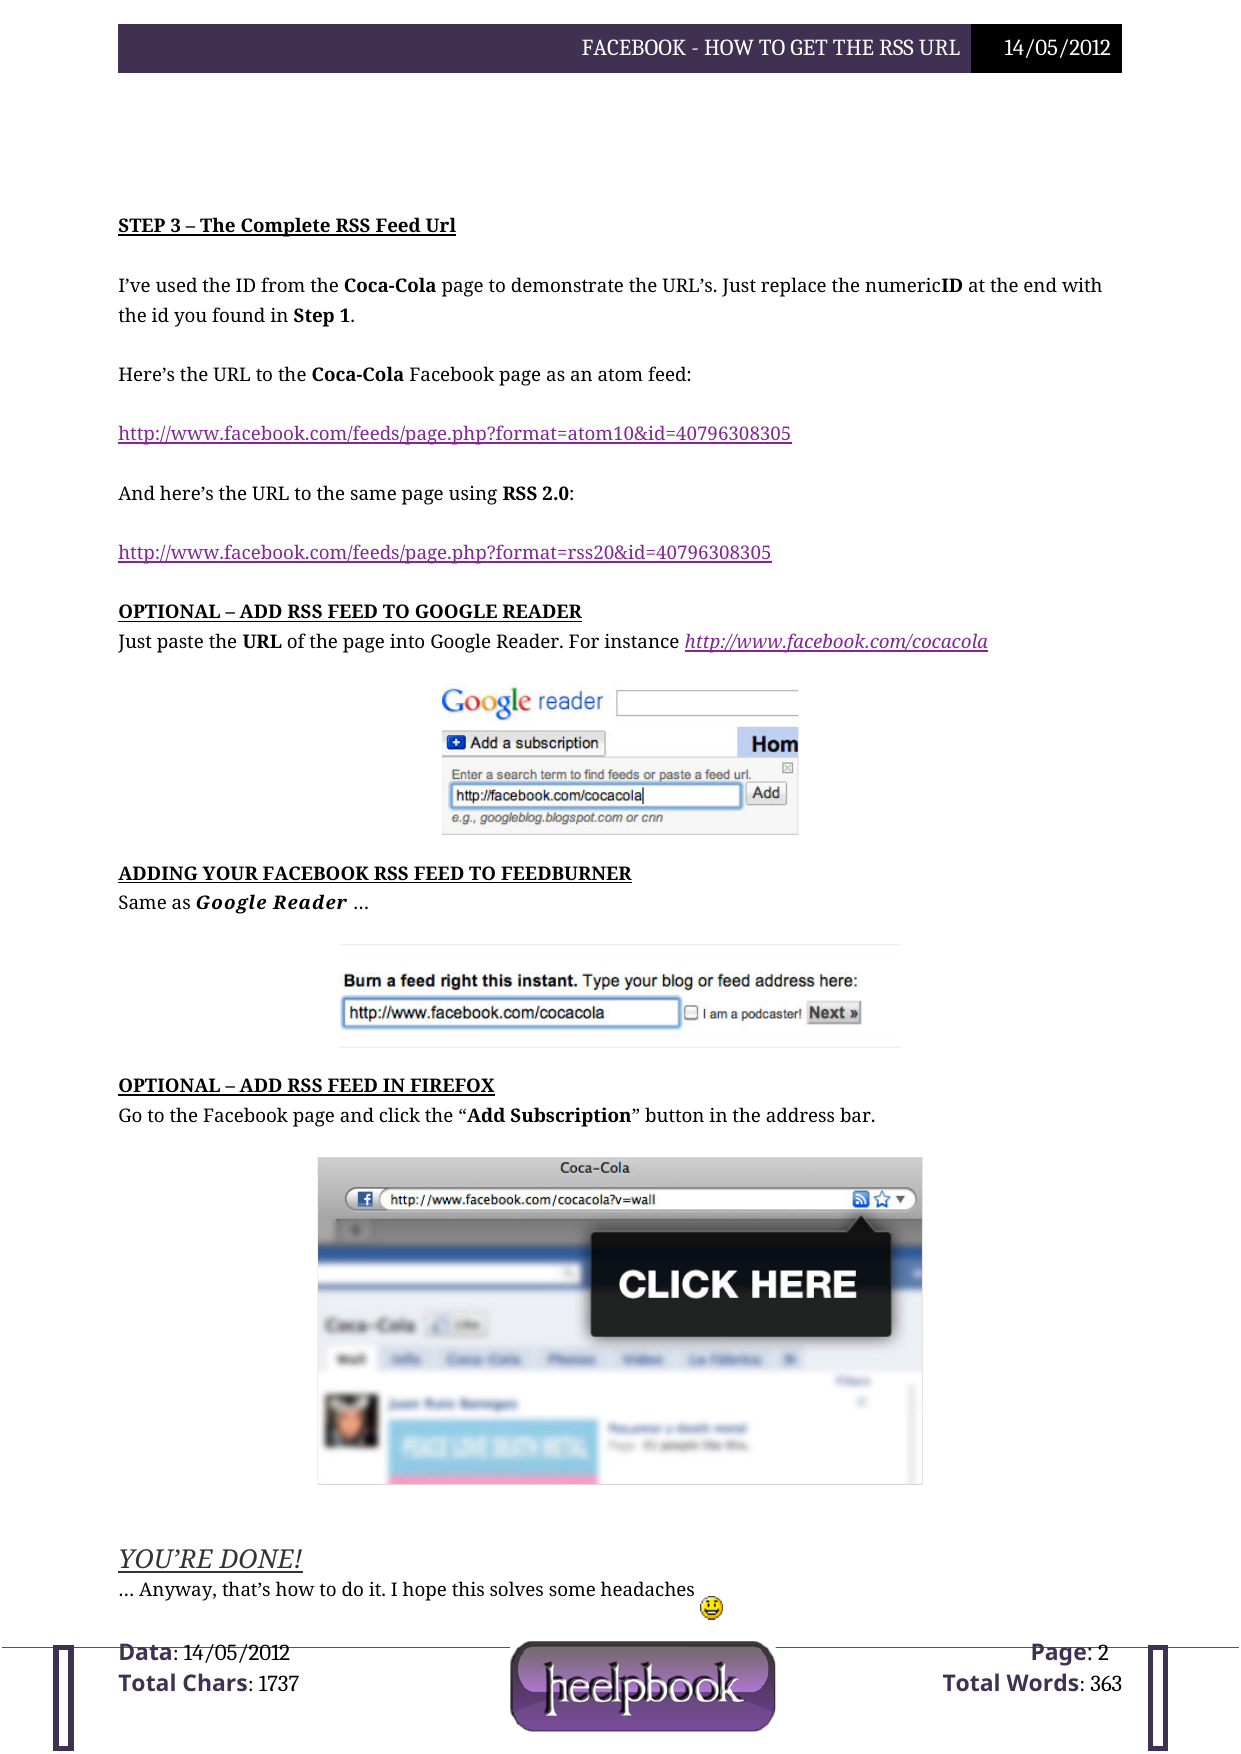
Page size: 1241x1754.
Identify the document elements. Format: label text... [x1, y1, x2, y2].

text OPTIONAL – ADD RSS FEED TO GOOGLE READER [118, 594, 1122, 624]
text http://www.facebook.com/feeds/page.php?format=rss20&id=40796308305 [118, 535, 1122, 565]
text Same as Google Reader … [118, 885, 1122, 915]
text http://www.facebook.com/feeds/page.php?format=atom10&id=40796308305 [118, 416, 1122, 446]
text OPTIONAL – ADD RSS FEED IN FIREFOX [118, 1068, 1122, 1098]
text Go to the Facebook page and click the “Add Subscription” button in the address bar. [118, 1098, 1122, 1128]
text STEP 3 – The Complete RSS Feed Url [118, 209, 1122, 238]
text Just paste the URL of the page into Google Reader. For instance http://www.facebook.com/cocacola [118, 624, 1122, 654]
text Here’s the URL to the Coca-Cola Facebook page as an atom feed: [118, 357, 1122, 387]
subtitle YOU’RE DONE! [118, 1541, 1122, 1576]
text And here’s the URL to the same page using RSS 2.0: [118, 476, 1122, 506]
text … Anyway, that’s how to do it. I hope this solves some headaches [118, 1576, 1122, 1619]
text ADDING YOUR FACEBOOK RSS FEED TO FEEDBURNER [118, 856, 1122, 885]
text I’ve used the ID from the Coca-Cola page to demonstrate the URL’s. Just replace the numericID at the end with the id you found in Step 1. [118, 268, 1122, 327]
